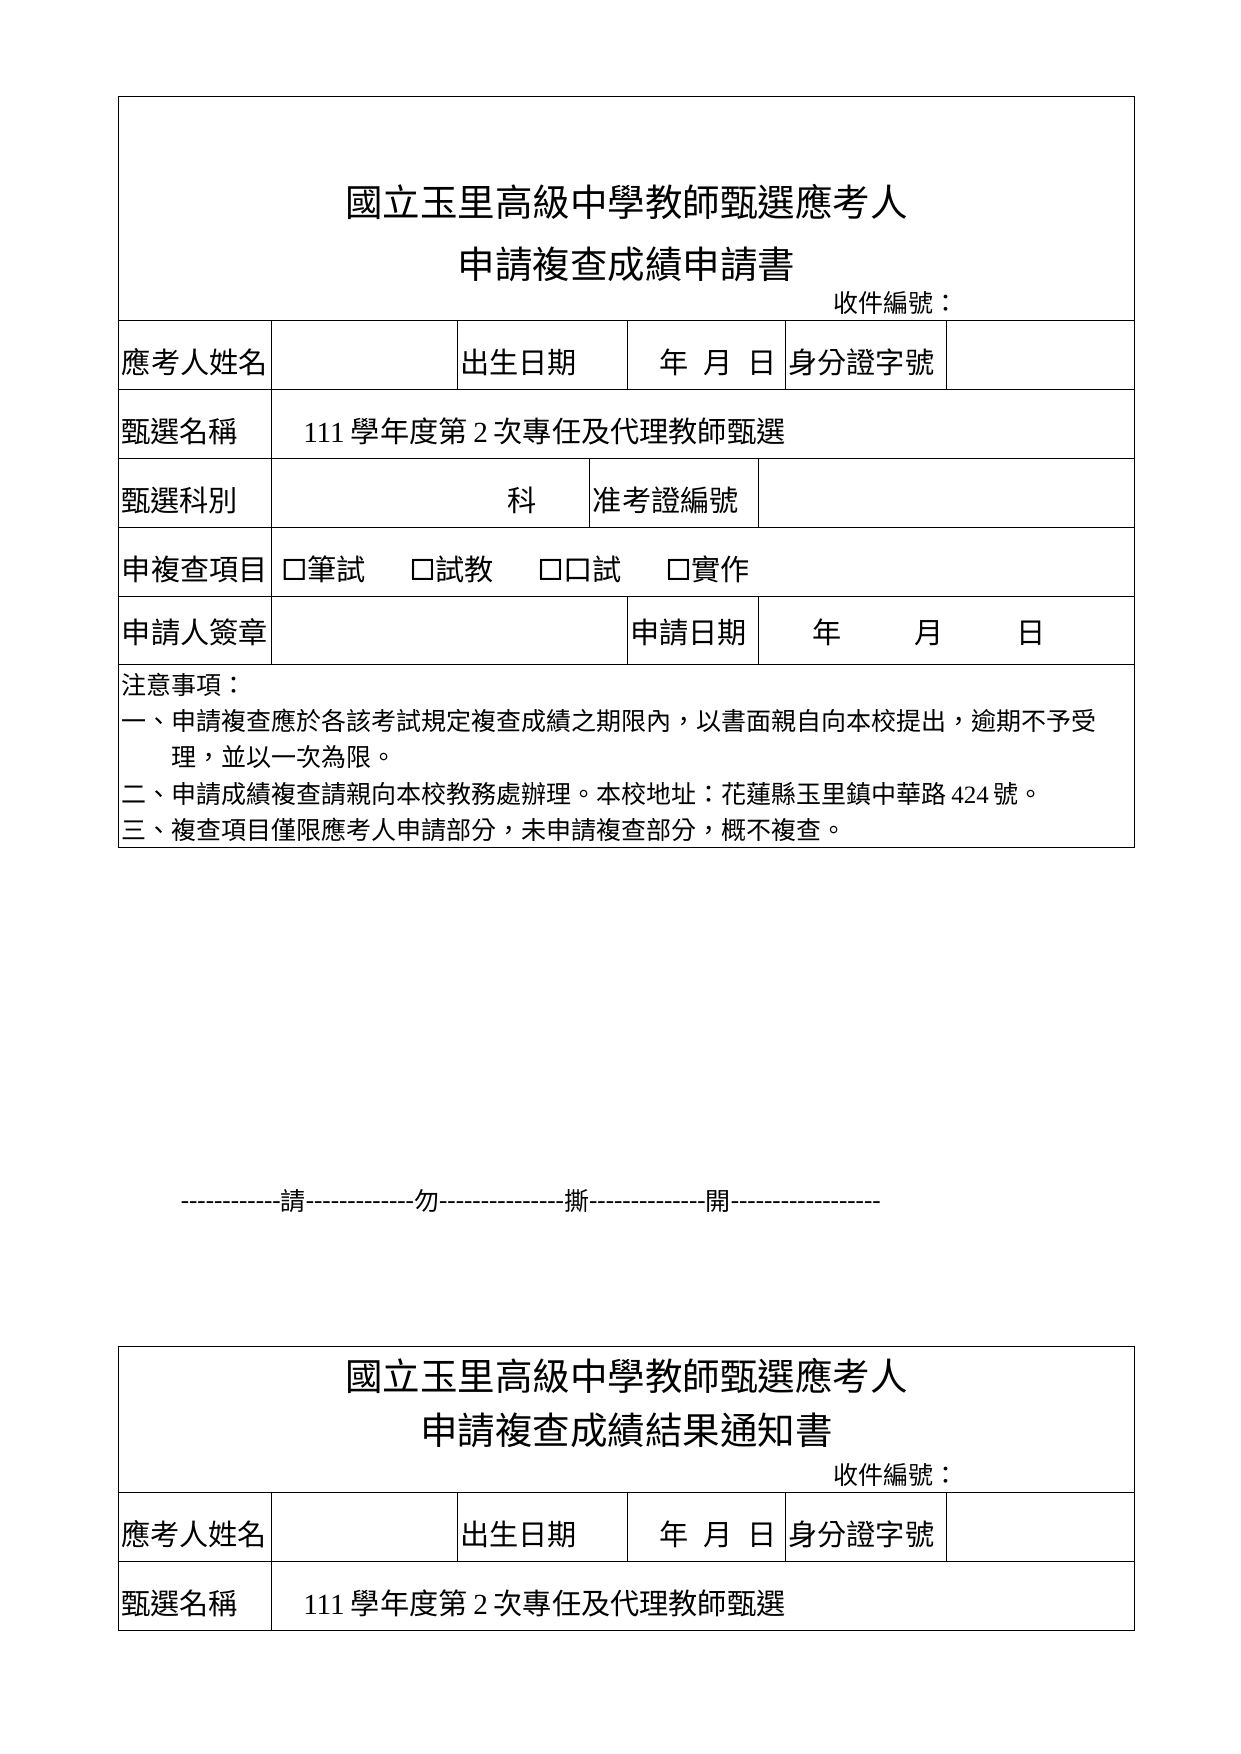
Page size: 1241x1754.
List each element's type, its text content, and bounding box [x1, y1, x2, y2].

table_cell [947, 321, 1134, 389]
table_cell 出生日期 [458, 1493, 627, 1561]
table_cell 111學年度第2次專任及代理教師甄選 [272, 390, 1134, 458]
table_cell 身分證字號 [786, 321, 946, 389]
table_cell 應考人姓名 [119, 321, 271, 389]
table_cell 出生日期 [458, 321, 627, 389]
table_cell [272, 321, 457, 389]
table_cell 年 月 日 [628, 1493, 785, 1561]
table_cell [759, 459, 1134, 527]
table_cell 甄選名稱 [119, 390, 271, 458]
table_cell 年 月 日 [628, 321, 785, 389]
table_cell [272, 1493, 457, 1561]
table_header 國立玉里高級中學教師甄選應考人 申請複查成績申請書 收件編號： [119, 97, 1134, 319]
table_cell 申複查項目 [119, 528, 271, 596]
table_cell 科 [272, 459, 589, 527]
table_cell 應考人姓名 [119, 1493, 271, 1561]
table_cell 年 月 日 [759, 597, 1134, 664]
table_cell 筆試 試教 口試 實作 [272, 528, 1134, 596]
table_cell 准考證編號 [590, 459, 758, 527]
table_cell 身分證字號 [786, 1493, 946, 1561]
table_cell 甄選名稱 [119, 1562, 271, 1630]
table_cell [947, 1493, 1134, 1561]
text ------------請-------------勿---------------撕--------------開------------------ [118, 1158, 1122, 1221]
table_cell 申請日期 [628, 597, 758, 664]
table_cell 111學年度第2次專任及代理教師甄選 [272, 1562, 1134, 1630]
table_header 國立玉里高級中學教師甄選應考人 申請複查成績結果通知書 收件編號： [119, 1347, 1134, 1492]
table_cell [272, 597, 627, 664]
table_cell 甄選科別 [119, 459, 271, 527]
table_cell 注意事項： 一、申請複查應於各該考試規定複查成績之期限內，以書面親自向本校提出，逾期不予受理，並以一次為限。 二、申請成績複查請親向本校教務處辦理。本校地址：花蓮縣玉里鎮中華路424號。 三、複查項目僅限應考人申請部分，未申請複查部分，概不複查。 [119, 665, 1134, 847]
table_cell 申請人簽章 [119, 597, 271, 664]
